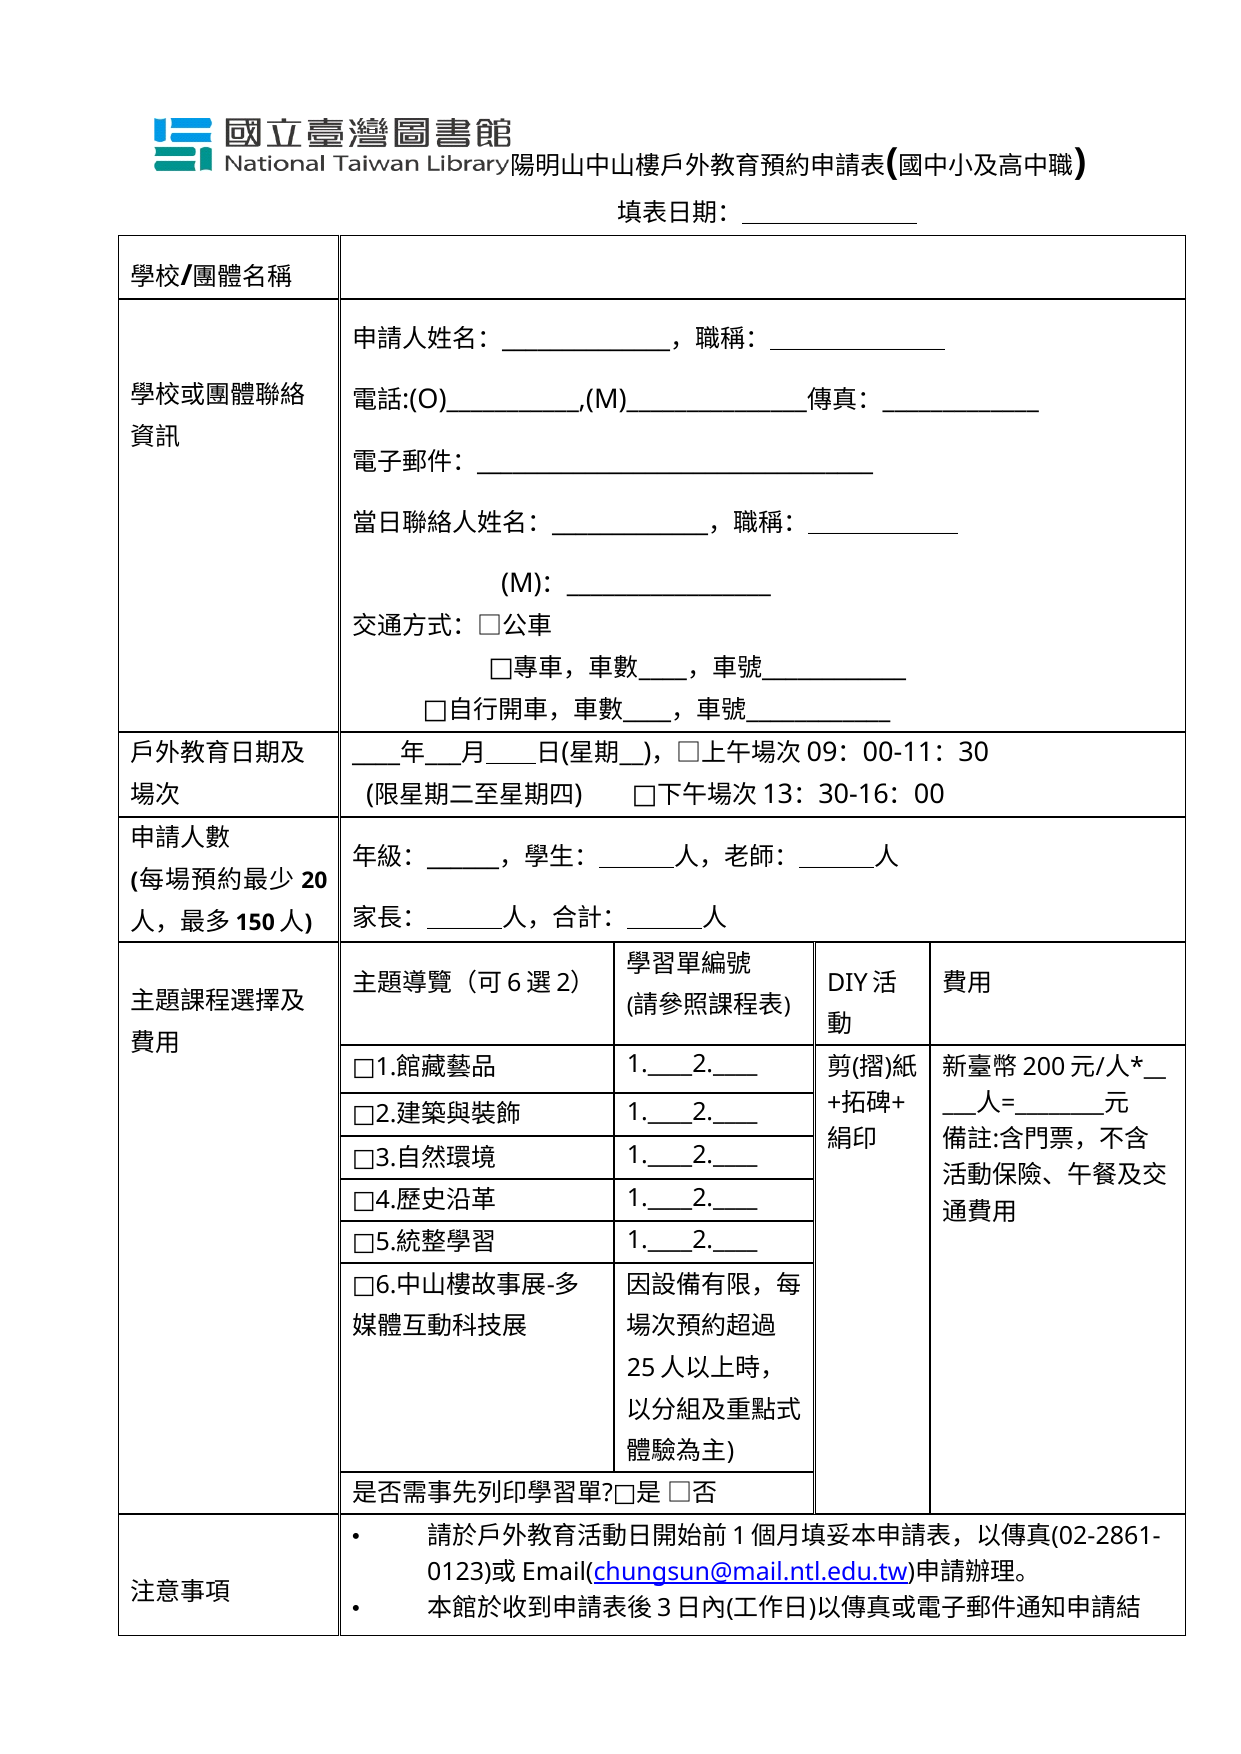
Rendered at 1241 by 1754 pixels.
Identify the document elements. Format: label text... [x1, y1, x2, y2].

table_cell 年級：______，學生：＿＿＿人，老師：＿＿＿人 家長：＿＿＿人，合計：＿＿＿人 [341, 818, 1185, 941]
table_cell 申請人數 (每場預約最少20人，最多150人) [119, 818, 338, 941]
table_cell □3.自然環境 [341, 1137, 613, 1178]
table_cell 請於戶外教育活動日開始前1個月填妥本申請表，以傳真(02-2861-0123)或Email(chungsun@mail.ntl.edu.tw)申請辦理。 本館於收到申請表後3日內(工作日)以傳真或電子郵件通知申請結果。未收到回覆者，請撥打專線02-2861-6391確認。申請通過通知7日內，請以電匯、臨櫃、ATM轉帳等方式全額繳款至本館銀行專戶：戶名:國立臺灣圖書館401專戶，銀行:第一商業銀行古亭分行，帳號:17130058991，繳款成功後回傳(e-mail或傳真)收據(註明中山樓戶外教育活動/團體名稱/預約日期/聯絡人及電話)。 活動改期，請於戶外教育活動日開始前1週通知本館。活動取消，請於戶外教育活動日活動開始前2週通知本館。 [341, 1515, 1185, 1635]
table_cell □2.建築與裝飾 [341, 1094, 613, 1135]
table_cell 剪(摺)紙+拓碑+絹印 [816, 1046, 929, 1513]
table_cell □1.館藏藝品 [341, 1046, 613, 1092]
table_cell DIY活動 [816, 943, 929, 1044]
table_cell 注意事項 [119, 1515, 338, 1635]
table_cell 主題導覽（可6選2） [341, 943, 613, 1044]
table_cell 費用 [931, 943, 1185, 1044]
table_cell 戶外教育日期及場次 [119, 733, 338, 816]
table_cell 學習單編號 (請參照課程表) [615, 943, 813, 1044]
table_header [341, 236, 1185, 298]
table_cell ____年___月＿＿日(星期__)，□上午場次09：00-11：30 (限星期二至星期四) □下午場次13：30-16：00 [341, 733, 1185, 816]
table_cell 1.____2.____ [615, 1094, 813, 1135]
table_header 學校/團體名稱 [119, 236, 338, 298]
table_cell □6.中山樓故事展-多媒體互動科技展 [341, 1264, 613, 1471]
table_cell 1.____2.____ [615, 1046, 813, 1092]
table_cell □4.歷史沿革 [341, 1180, 613, 1220]
text 填表日期：＿＿＿＿＿＿＿ [118, 193, 1128, 229]
table_cell 主題課程選擇及費用 [119, 943, 338, 1513]
text 陽明山中山樓戶外教育預約申請表(國中小及高中職) [118, 118, 1122, 185]
table_cell 申請人姓名：______________，職稱：＿＿＿＿＿＿＿ 電話:(O)___________,(M)_______________傳真：_____________ 電子郵件：_________________________________ 當日聯絡人姓名：_____________，職稱：＿＿＿＿＿＿ (M)：_________________ 交通方式：□公車 □專車，車數____，車號____________ □自行開車，車數____，車號____________ [341, 300, 1185, 731]
table_cell 1.____2.____ [615, 1137, 813, 1178]
table_cell 因設備有限，每場次預約超過25人以上時，以分組及重點式體驗為主) [615, 1264, 813, 1471]
table_cell □5.統整學習 [341, 1222, 613, 1262]
table_cell 1.____2.____ [615, 1222, 813, 1262]
table_cell 1.____2.____ [615, 1180, 813, 1220]
table_cell 是否需事先列印學習單?□是 □否 [341, 1473, 813, 1513]
table_cell 新臺幣200元/人*_____人=________元 備註:含門票，不含活動保險、午餐及交通費用 [931, 1046, 1185, 1513]
table_cell 學校或團體聯絡資訊 [119, 300, 338, 731]
